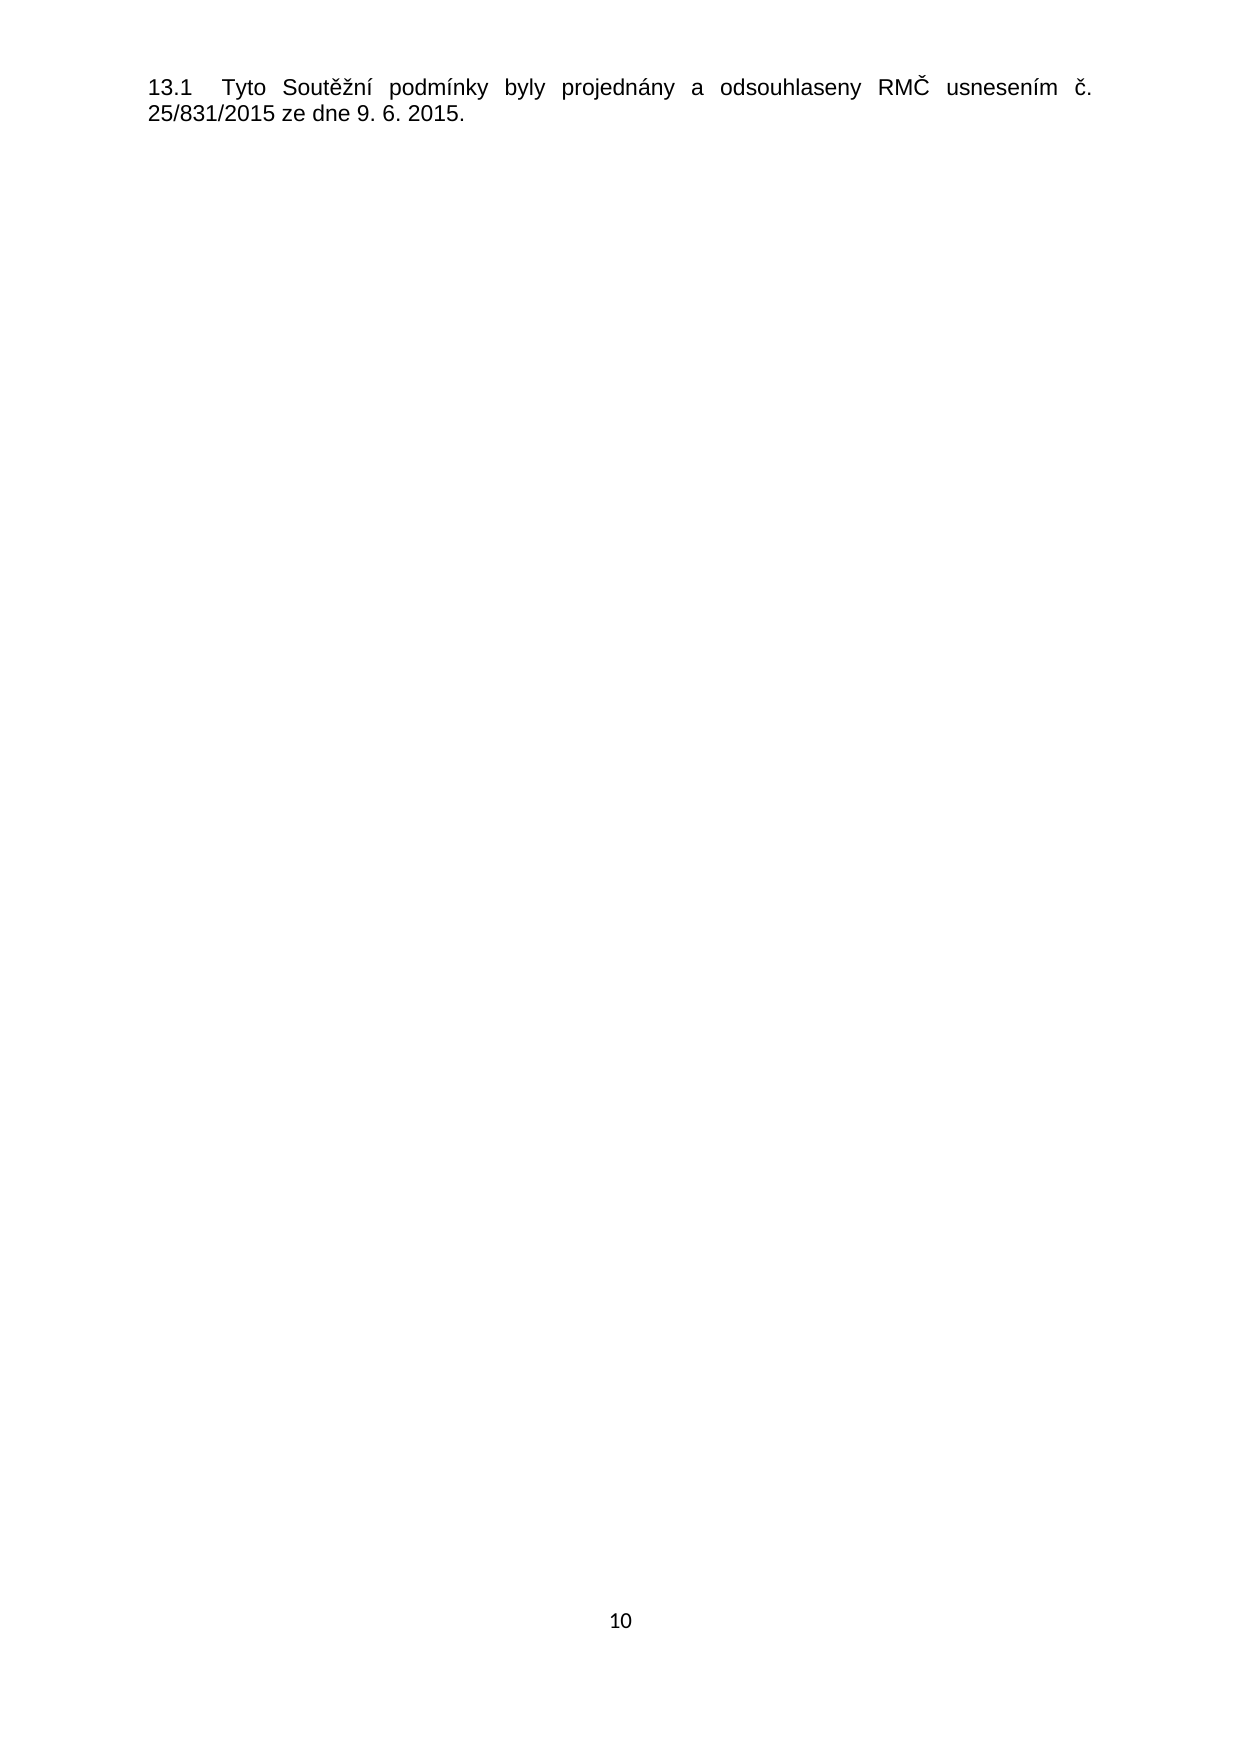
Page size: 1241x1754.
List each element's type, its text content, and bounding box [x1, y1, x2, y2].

text 13.1 Tyto Soutěžní podmínky byly projednány a odsouhlaseny RMČ usnesením č. 25/831/2015 ze dne 9. 6. 2015. [148, 74, 1093, 126]
